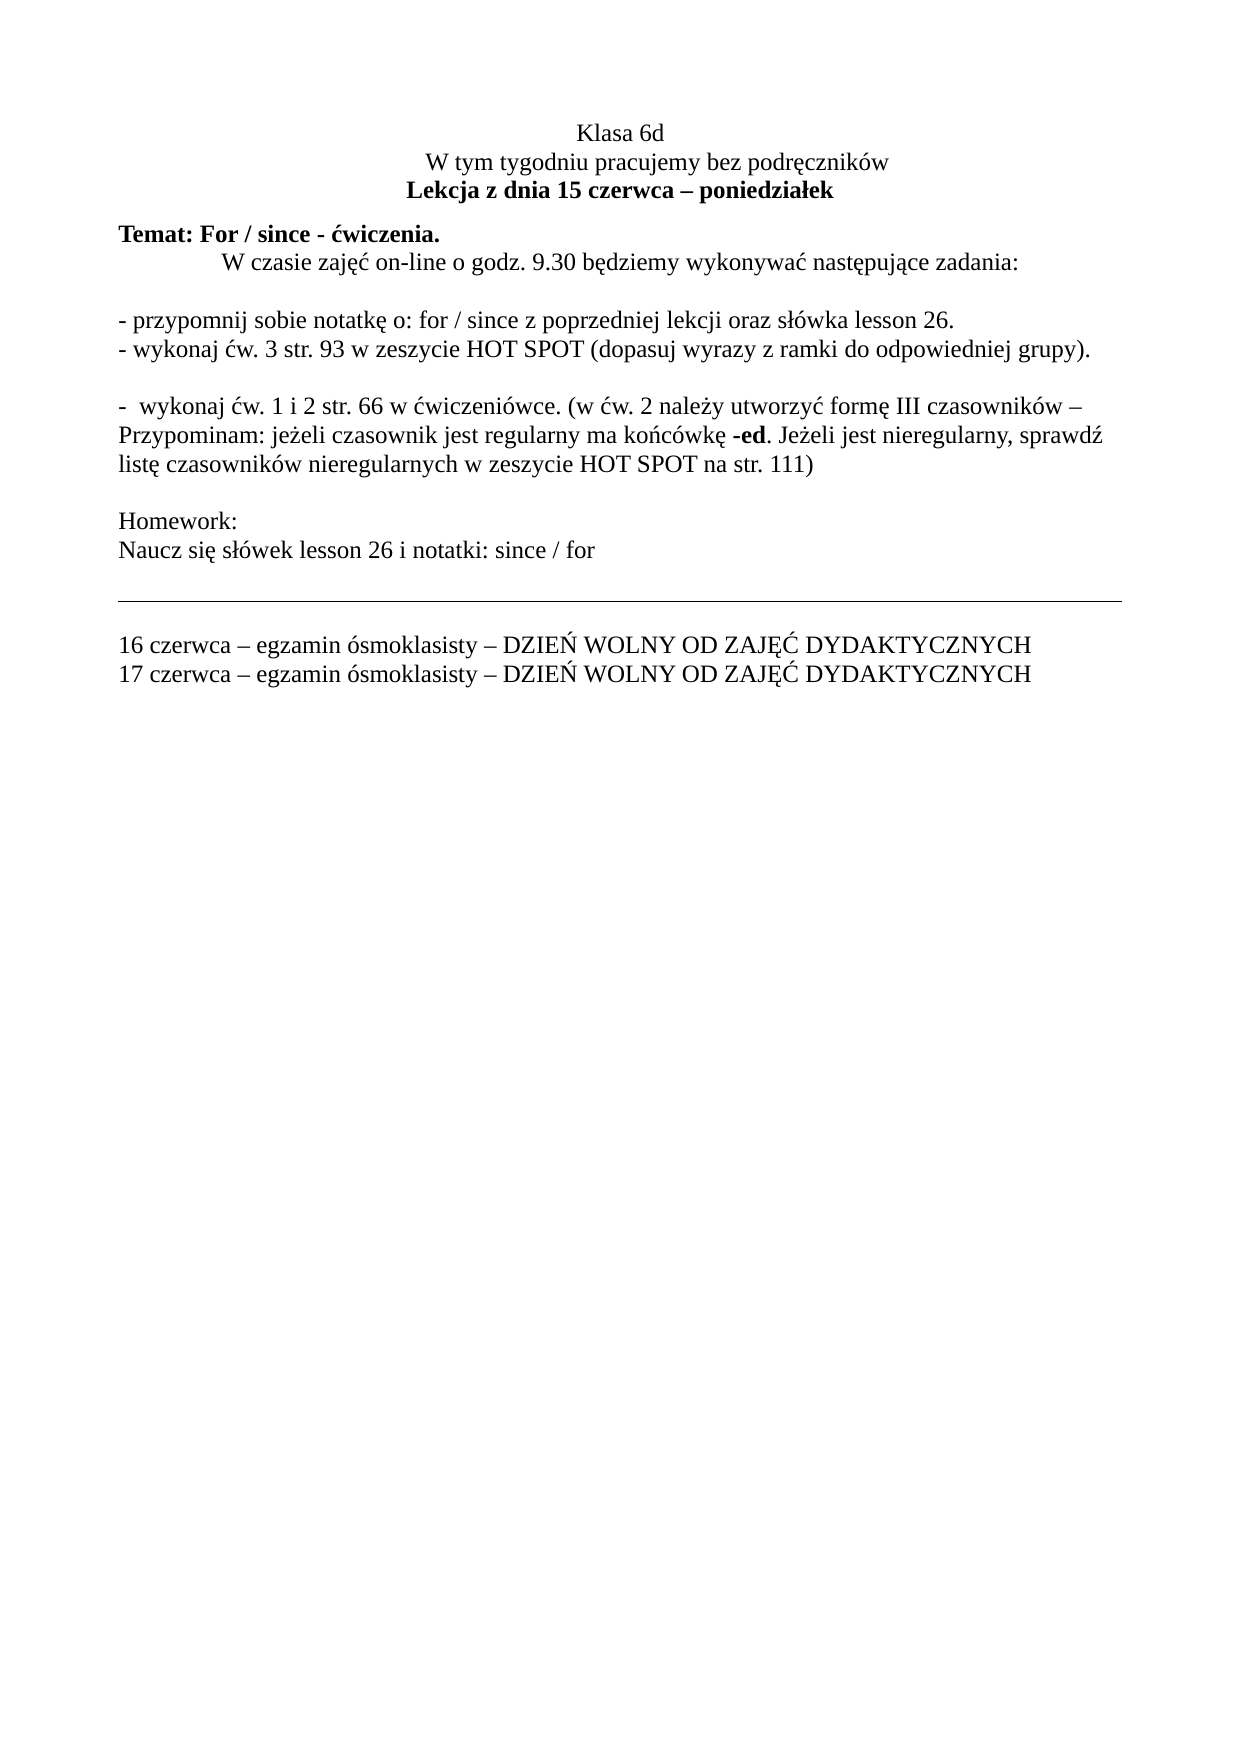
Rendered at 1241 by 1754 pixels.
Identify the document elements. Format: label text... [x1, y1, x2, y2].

text Homework: [118, 506, 1122, 535]
text - wykonaj ćw. 1 i 2 str. 66 w ćwiczeniówce. (w ćw. 2 należy utworzyć formę III czasowników – [118, 391, 1122, 420]
text 17 czerwca – egzamin ósmoklasisty – DZIEŃ WOLNY OD ZAJĘĆ DYDAKTYCZNYCH [118, 659, 1122, 688]
text Przypominam: jeżeli czasownik jest regularny ma końcówkę -ed. Jeżeli jest nieregularny, sprawdź listę czasowników nieregularnych w zeszycie HOT SPOT na str. 111) [118, 420, 1122, 477]
text Temat: For / since - ćwiczenia. [118, 219, 1122, 247]
text 16 czerwca – egzamin ósmoklasisty – DZIEŃ WOLNY OD ZAJĘĆ DYDAKTYCZNYCH [118, 630, 1122, 659]
text Lekcja z dnia 15 czerwca – poniedziałek [118, 176, 1122, 204]
text W czasie zajęć on-line o godz. 9.30 będziemy wykonywać następujące zadania: [118, 247, 1122, 276]
text - wykonaj ćw. 3 str. 93 w zeszycie HOT SPOT (dopasuj wyrazy z ramki do odpowiedniej grupy). [118, 334, 1122, 362]
text W tym tygodniu pracujemy bez podręczników [118, 147, 1122, 176]
text Klasa 6d [118, 118, 1122, 147]
text Naucz się słówek lesson 26 i notatki: since / for [118, 535, 1122, 564]
text - przypomnij sobie notatkę o: for / since z poprzedniej lekcji oraz słówka lesson 26. [118, 305, 1122, 334]
